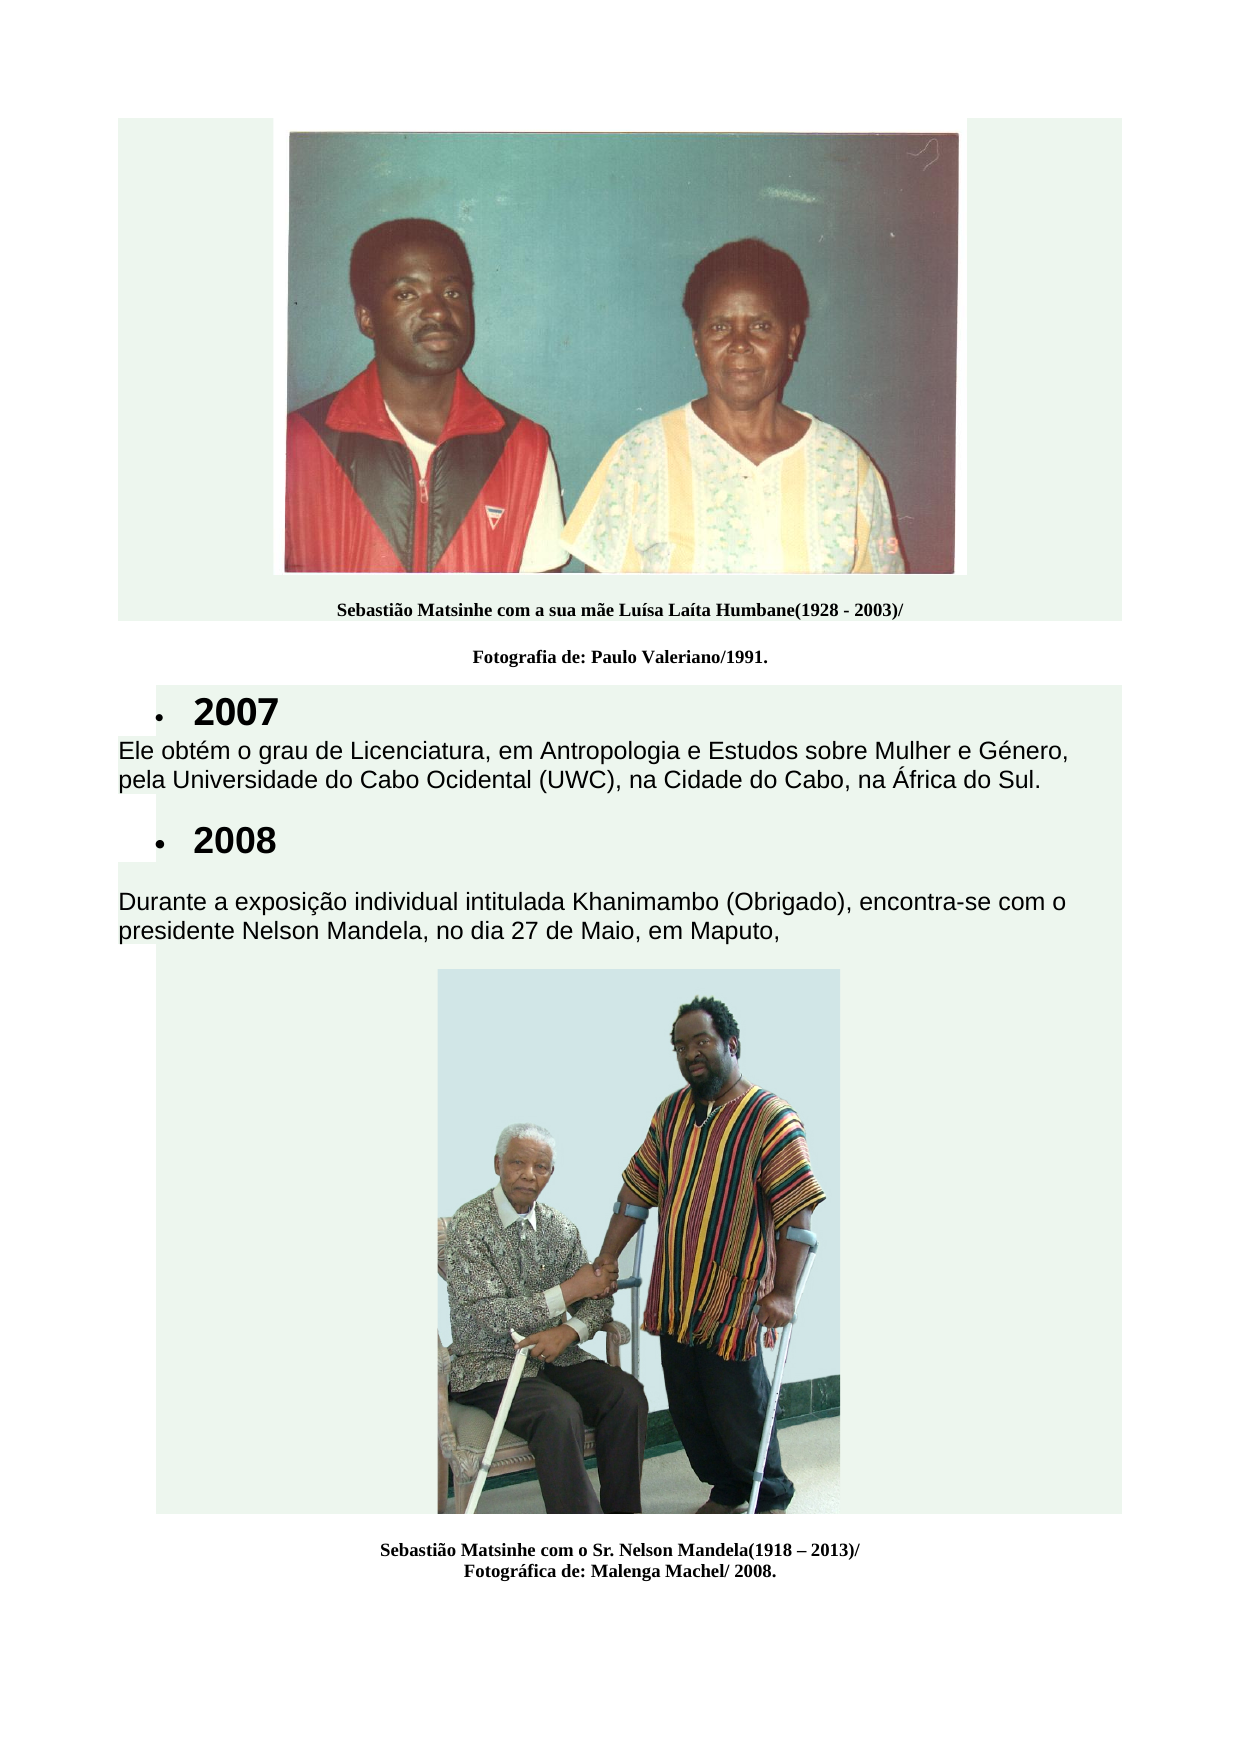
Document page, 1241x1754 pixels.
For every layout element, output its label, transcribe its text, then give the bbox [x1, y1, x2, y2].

list 2007 [156, 685, 1122, 736]
list 2008 [156, 819, 1122, 862]
text Durante a exposição individual intitulada Khanimambo (Obrigado), encontra-se com o presidente Nelson Mandela, no dia 27 de Maio, em Maputo, [118, 887, 1122, 944]
text Fotográfica de: Malenga Machel/ 2008. [118, 1560, 1122, 1582]
text Sebastião Matsinhe com a sua mãe Luísa Laíta Humbane(1928 - 2003)/ [118, 599, 1122, 621]
picture [273, 118, 967, 575]
picture [437, 969, 841, 1514]
text Ele obtém o grau de Licenciatura, em Antropologia e Estudos sobre Mulher e Género, pela Universidade do Cabo Ocidental (UWC), na Cidade do Cabo, na África do Sul. [118, 736, 1122, 794]
text Sebastião Matsinhe com o Sr. Nelson Mandela(1918 – 2013)/ [118, 1539, 1122, 1560]
list Fotografia de: Paulo Valeriano/1991. [118, 646, 1122, 667]
